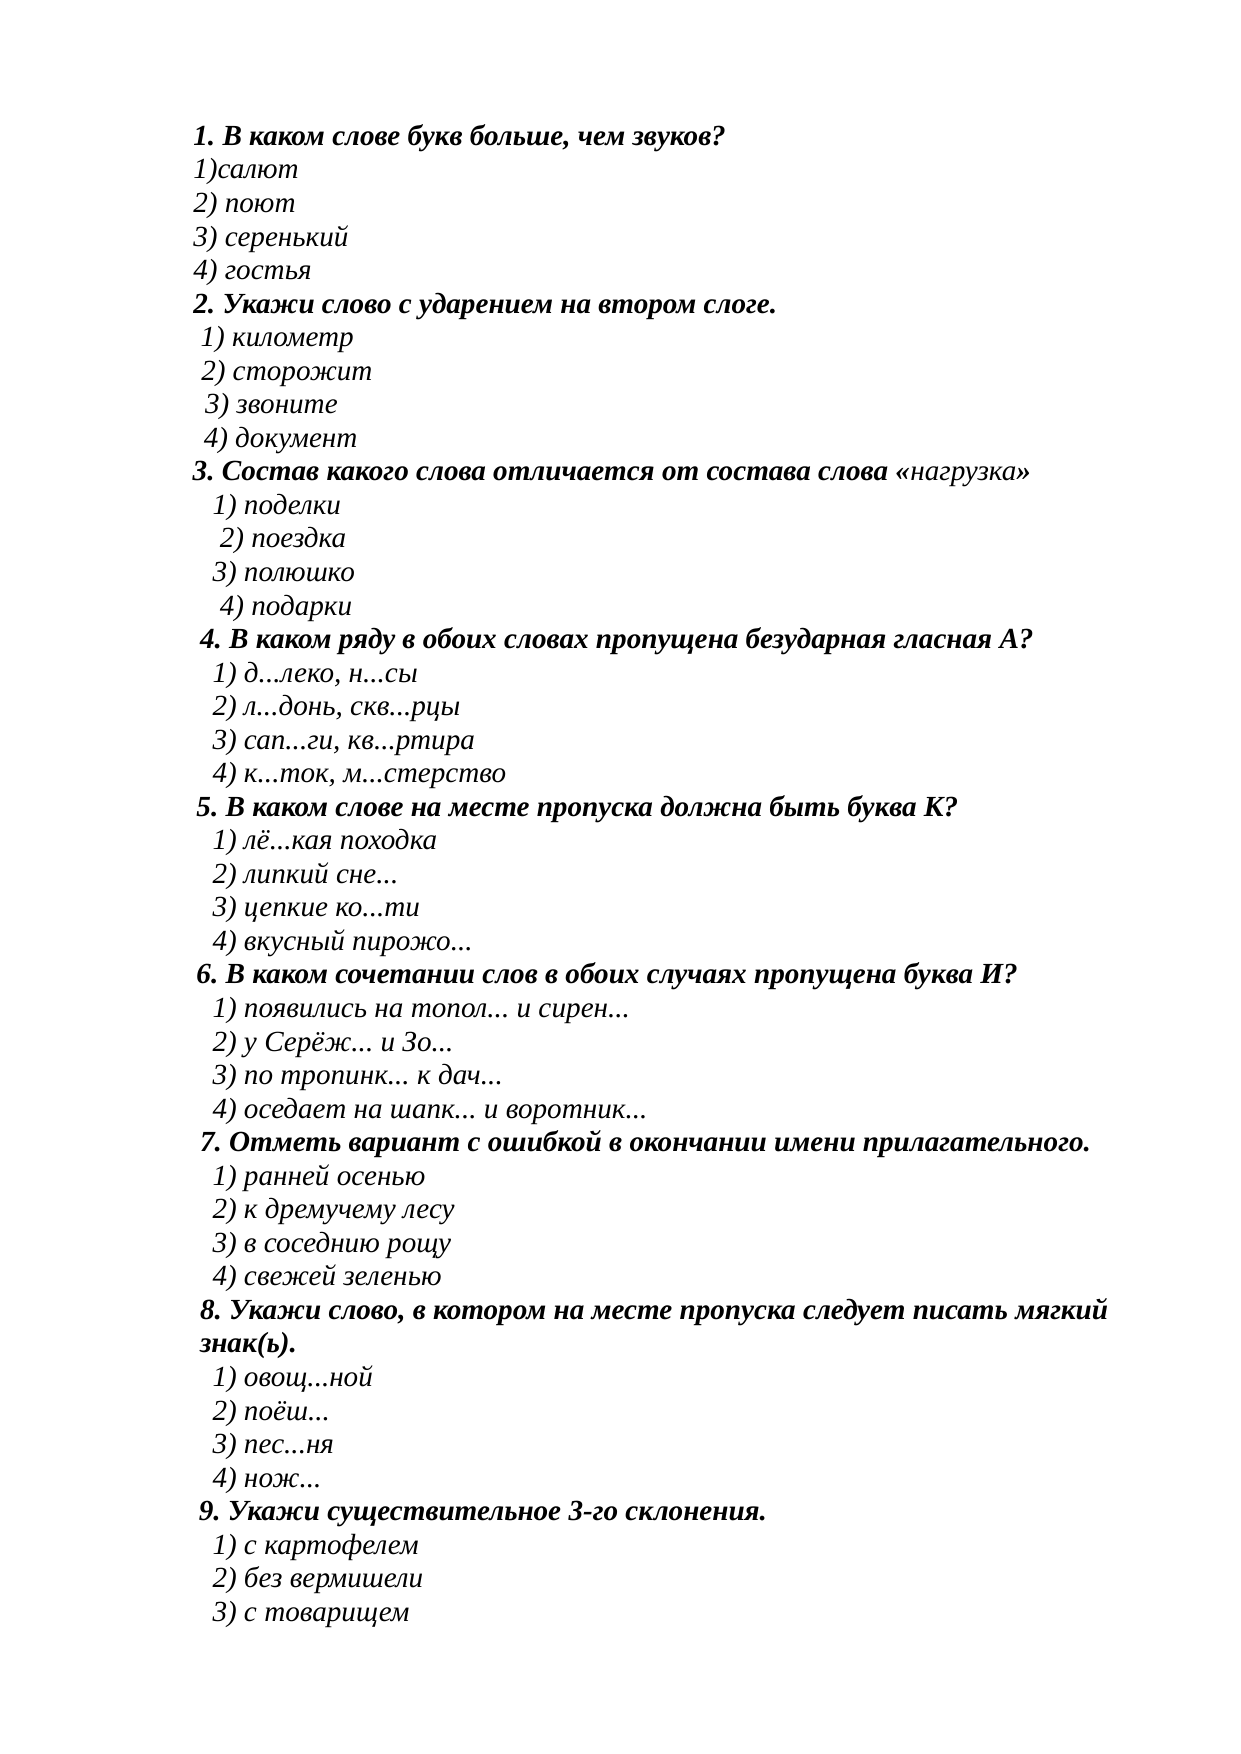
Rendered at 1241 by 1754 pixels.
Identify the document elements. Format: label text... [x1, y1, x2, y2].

list 2) сторожит [163, 353, 1122, 386]
list 1) поделки [175, 487, 1122, 521]
list 2) к дремучему лесу [175, 1191, 1122, 1225]
list 3) звоните [167, 386, 1122, 420]
list 1) ранней осенью [175, 1158, 1122, 1191]
list 4) оседает на шапк... и воротник... [175, 1091, 1122, 1124]
list 1) появились на топол... и сирен... [175, 990, 1122, 1024]
list 7. Отметь вариант с ошибкой в окончании имени прилагательного. [162, 1124, 1122, 1158]
text 2) поездка [168, 521, 1122, 554]
list 8. Укажи слово, в котором на месте пропуска следует писать мягкий знак(ь). [162, 1292, 1122, 1359]
list 1) д...леко, н...сы [175, 655, 1122, 688]
list 3) цепкие ко...ти [175, 889, 1122, 923]
list 1) километр [156, 319, 1122, 353]
list 3) в соседнию рощу [175, 1225, 1122, 1258]
list 3) пес...ня [175, 1426, 1122, 1460]
list 2. Укажи слово с ударением на втором слоге. [156, 286, 1122, 319]
list 2) липкий сне... [175, 856, 1122, 889]
list 3) по тропинк... к дач... [175, 1057, 1122, 1091]
list 2) л...донь, скв...рцы [175, 688, 1122, 722]
list 2) без вермишели [175, 1560, 1122, 1594]
list 1) с картофелем [175, 1527, 1122, 1560]
list 1. В каком слове букв больше, чем звуков? [156, 118, 1122, 152]
list 4) документ [166, 420, 1122, 453]
list 4. В каком ряду в обоих словах пропущена безударная гласная А? [162, 621, 1122, 655]
list 2) поёш... [175, 1393, 1122, 1426]
list 4) свежей зеленью [175, 1258, 1122, 1292]
list 2) поют [156, 185, 1122, 219]
list 4) нож... [175, 1460, 1122, 1493]
list 6. В каком сочетании слов в обоих случаях пропущена буква И? [159, 957, 1122, 990]
list 1) лё...кая походка [175, 822, 1122, 856]
list 1)салют [156, 152, 1122, 185]
list 3) полюшко [175, 554, 1122, 588]
list 2) у Серёж... и Зо... [175, 1024, 1122, 1057]
list 1) овощ...ной [175, 1359, 1122, 1393]
list 4) вкусный пирожо... [175, 923, 1122, 957]
list 4) гостья [156, 252, 1122, 286]
list 3) серенький [156, 219, 1122, 252]
list 3) сап...ги, кв...ртира [175, 722, 1122, 755]
list 9. Укажи существительное 3-го склонения. [161, 1493, 1122, 1527]
list 4) к...ток, м...стерство [175, 755, 1122, 789]
list 3) с товарищем [175, 1594, 1122, 1627]
list 3. Состав какого слова отличается от состава слова «нагрузка» [155, 453, 1122, 487]
list 5. В каком слове на месте пропуска должна быть буква К? [159, 789, 1122, 822]
list 4) подарки [175, 588, 1122, 621]
